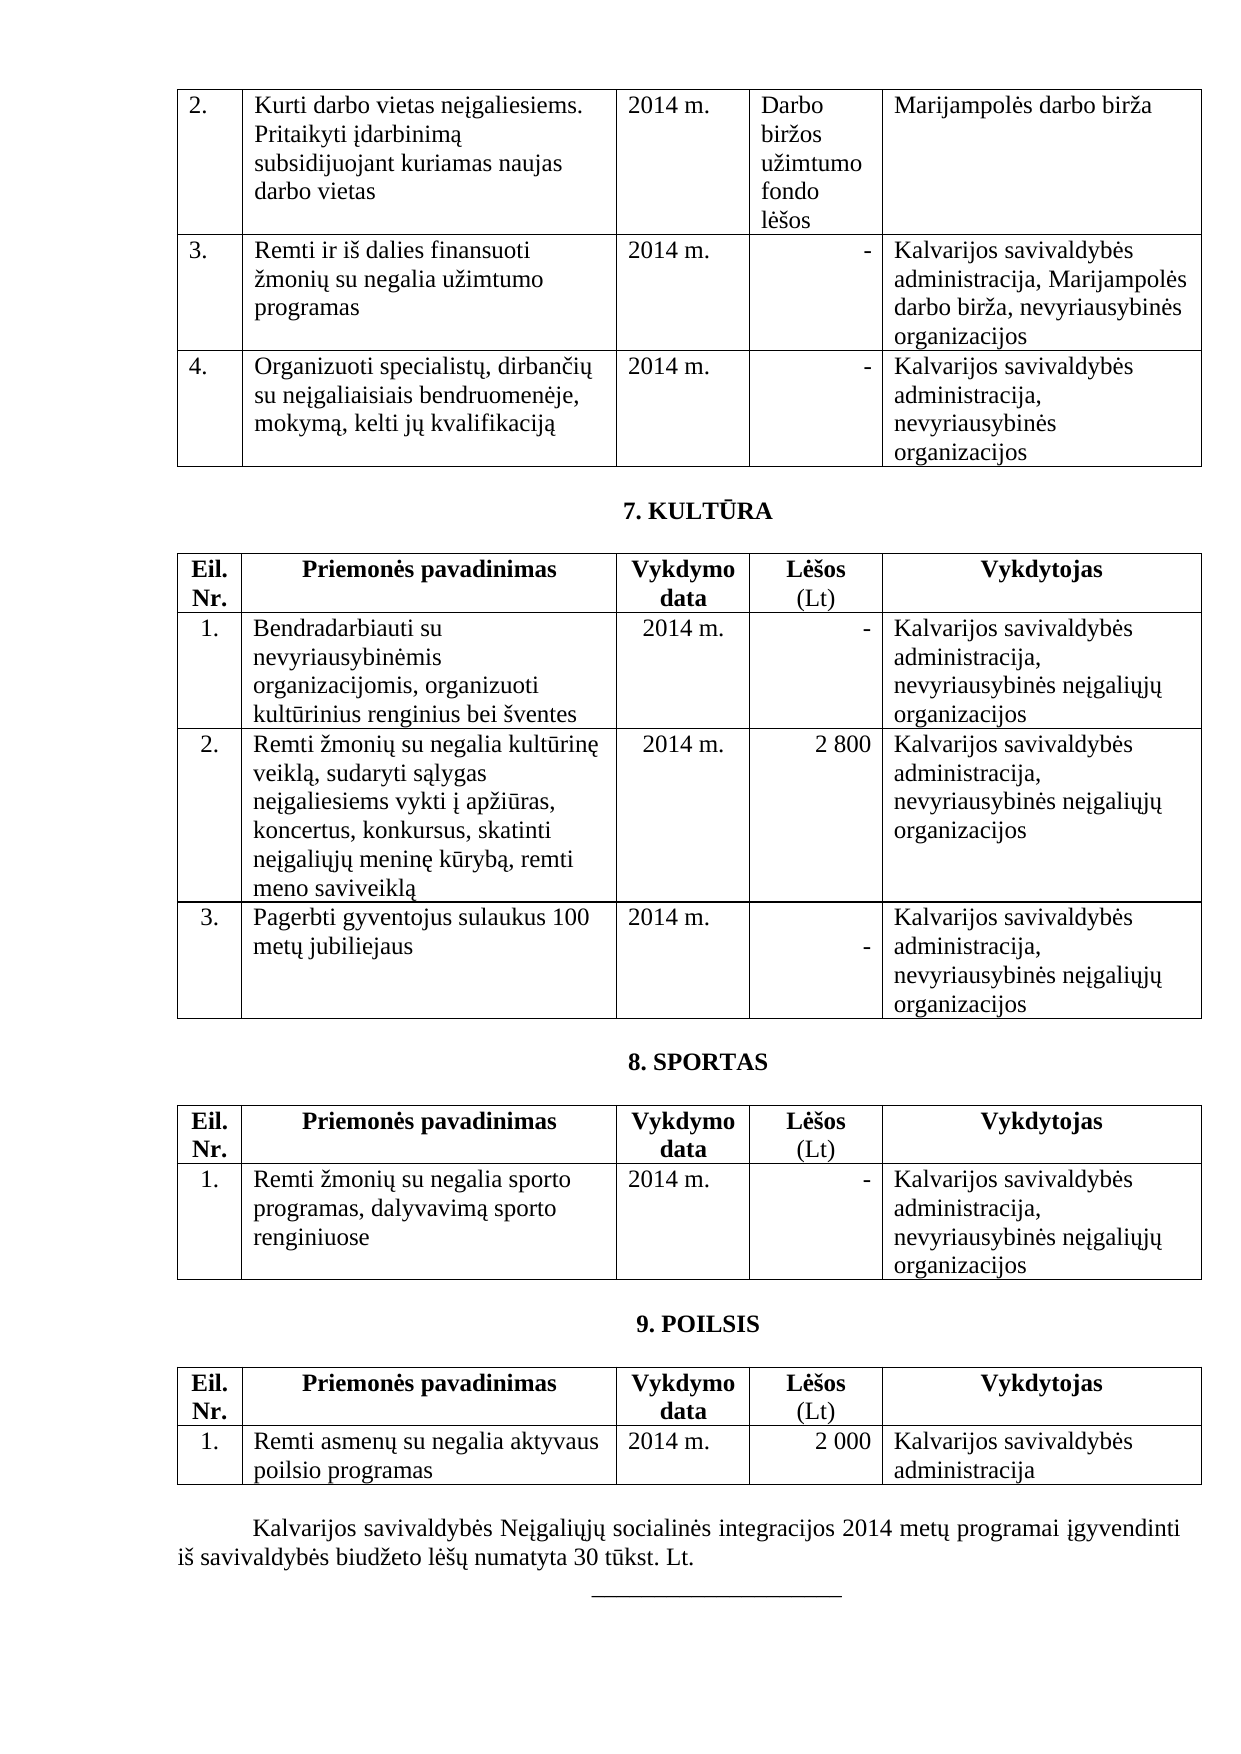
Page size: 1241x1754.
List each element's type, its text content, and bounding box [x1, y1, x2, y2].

table_header Vykdytojas [883, 1368, 1201, 1425]
text 7. KULTŪRA [215, 496, 1181, 524]
table_cell 2 800 [750, 729, 882, 901]
table_cell Kalvarijos savivaldybės administracija, nevyriausybinės organizacijos [883, 351, 1201, 466]
table_cell 2. [178, 729, 241, 901]
table_cell - [750, 1164, 882, 1279]
table_header Eil. Nr. [178, 554, 241, 612]
text 9. POILSIS [215, 1309, 1181, 1338]
table_header Priemonės pavadinimas [242, 1106, 616, 1163]
table_cell 2014 m. [617, 613, 749, 728]
text 8. SPORTAS [215, 1047, 1181, 1076]
table_header Lėšos (Lt) [750, 1368, 882, 1425]
table_header Darbo biržos užimtumo fondo lėšos [750, 90, 882, 234]
table_header 2014 m. [617, 90, 749, 234]
table_cell 1. [178, 1164, 241, 1279]
table_cell 2014 m. [617, 729, 749, 901]
table_cell 2014 m. [617, 1426, 749, 1484]
table_cell Remti asmenų su negalia aktyvaus poilsio programas [243, 1426, 616, 1484]
table_header Lėšos (Lt) [750, 554, 882, 612]
table_header Vykdymo data [617, 1106, 749, 1163]
table_header Vykdymo data [617, 554, 749, 612]
table_header Marijampolės darbo birža [883, 90, 1201, 234]
table_cell Kalvarijos savivaldybės administracija, nevyriausybinės neįgaliųjų organizacijos [883, 729, 1201, 901]
table_cell 2014 m. [617, 1164, 749, 1279]
table_cell Bendradarbiauti su nevyriausybinėmis organizacijomis, organizuoti kultūrinius renginius bei šventes [242, 613, 616, 728]
table_header Priemonės pavadinimas [243, 1368, 616, 1425]
table_header 2. [178, 90, 242, 234]
table_header Priemonės pavadinimas [242, 554, 616, 612]
table_cell Remti žmonių su negalia kultūrinę veiklą, sudaryti sąlygas neįgaliesiems vykti į apžiūras, koncertus, konkursus, skatinti neįgaliųjų meninę kūrybą, remti meno saviveiklą [242, 729, 616, 901]
table_header Eil. Nr. [178, 1368, 242, 1425]
table_cell - [750, 235, 882, 350]
text Kalvarijos savivaldybės Neįgaliųjų socialinės integracijos 2014 metų programai įgyvendinti iš savivaldybės biudžeto lėšų numatyta 30 tūkst. Lt. [177, 1513, 1181, 1571]
table_header Lėšos (Lt) [750, 1106, 882, 1163]
table_cell 2014 m. [617, 235, 749, 350]
table_cell 2014 m. [617, 351, 749, 466]
table_cell Organizuoti specialistų, dirbančių su neįgaliaisiais bendruomenėje, mokymą, kelti jų kvalifikaciją [243, 351, 616, 466]
table_cell Kalvarijos savivaldybės administracija, nevyriausybinės neįgaliųjų organizacijos [883, 613, 1201, 728]
table_cell Pagerbti gyventojus sulaukus 100 metų jubiliejaus [242, 903, 616, 1017]
table_cell 1. [178, 1426, 242, 1484]
table_header Vykdytojas [883, 1106, 1201, 1163]
table_cell Kalvarijos savivaldybės administracija [883, 1426, 1201, 1484]
table_cell 2 000 [750, 1426, 882, 1484]
table_cell - [750, 613, 882, 728]
table_header Vykdymo data [617, 1368, 749, 1425]
table_cell Kalvarijos savivaldybės administracija, nevyriausybinės neįgaliųjų organizacijos [883, 1164, 1201, 1279]
table_cell 3. [178, 235, 242, 350]
table_cell Remti ir iš dalies finansuoti žmonių su negalia užimtumo programas [243, 235, 616, 350]
table_cell 2014 m. [617, 903, 749, 1017]
table_cell - [750, 351, 882, 466]
table_header Vykdytojas [883, 554, 1201, 612]
table_cell 1. [178, 613, 241, 728]
table_header Eil. Nr. [178, 1106, 241, 1163]
table_cell 4. [178, 351, 242, 466]
table_cell Kalvarijos savivaldybės administracija, Marijampolės darbo birža, nevyriausybinės organizacijos [883, 235, 1201, 350]
text ____________________ [177, 1571, 1181, 1600]
table_cell - [750, 903, 882, 1017]
table_cell 3. [178, 903, 241, 1017]
table_cell Kalvarijos savivaldybės administracija, nevyriausybinės neįgaliųjų organizacijos [883, 903, 1201, 1017]
table_header Kurti darbo vietas neįgaliesiems. Pritaikyti įdarbinimą subsidijuojant kuriamas naujas darbo vietas [243, 90, 616, 234]
table_cell Remti žmonių su negalia sporto programas, dalyvavimą sporto renginiuose [242, 1164, 616, 1279]
